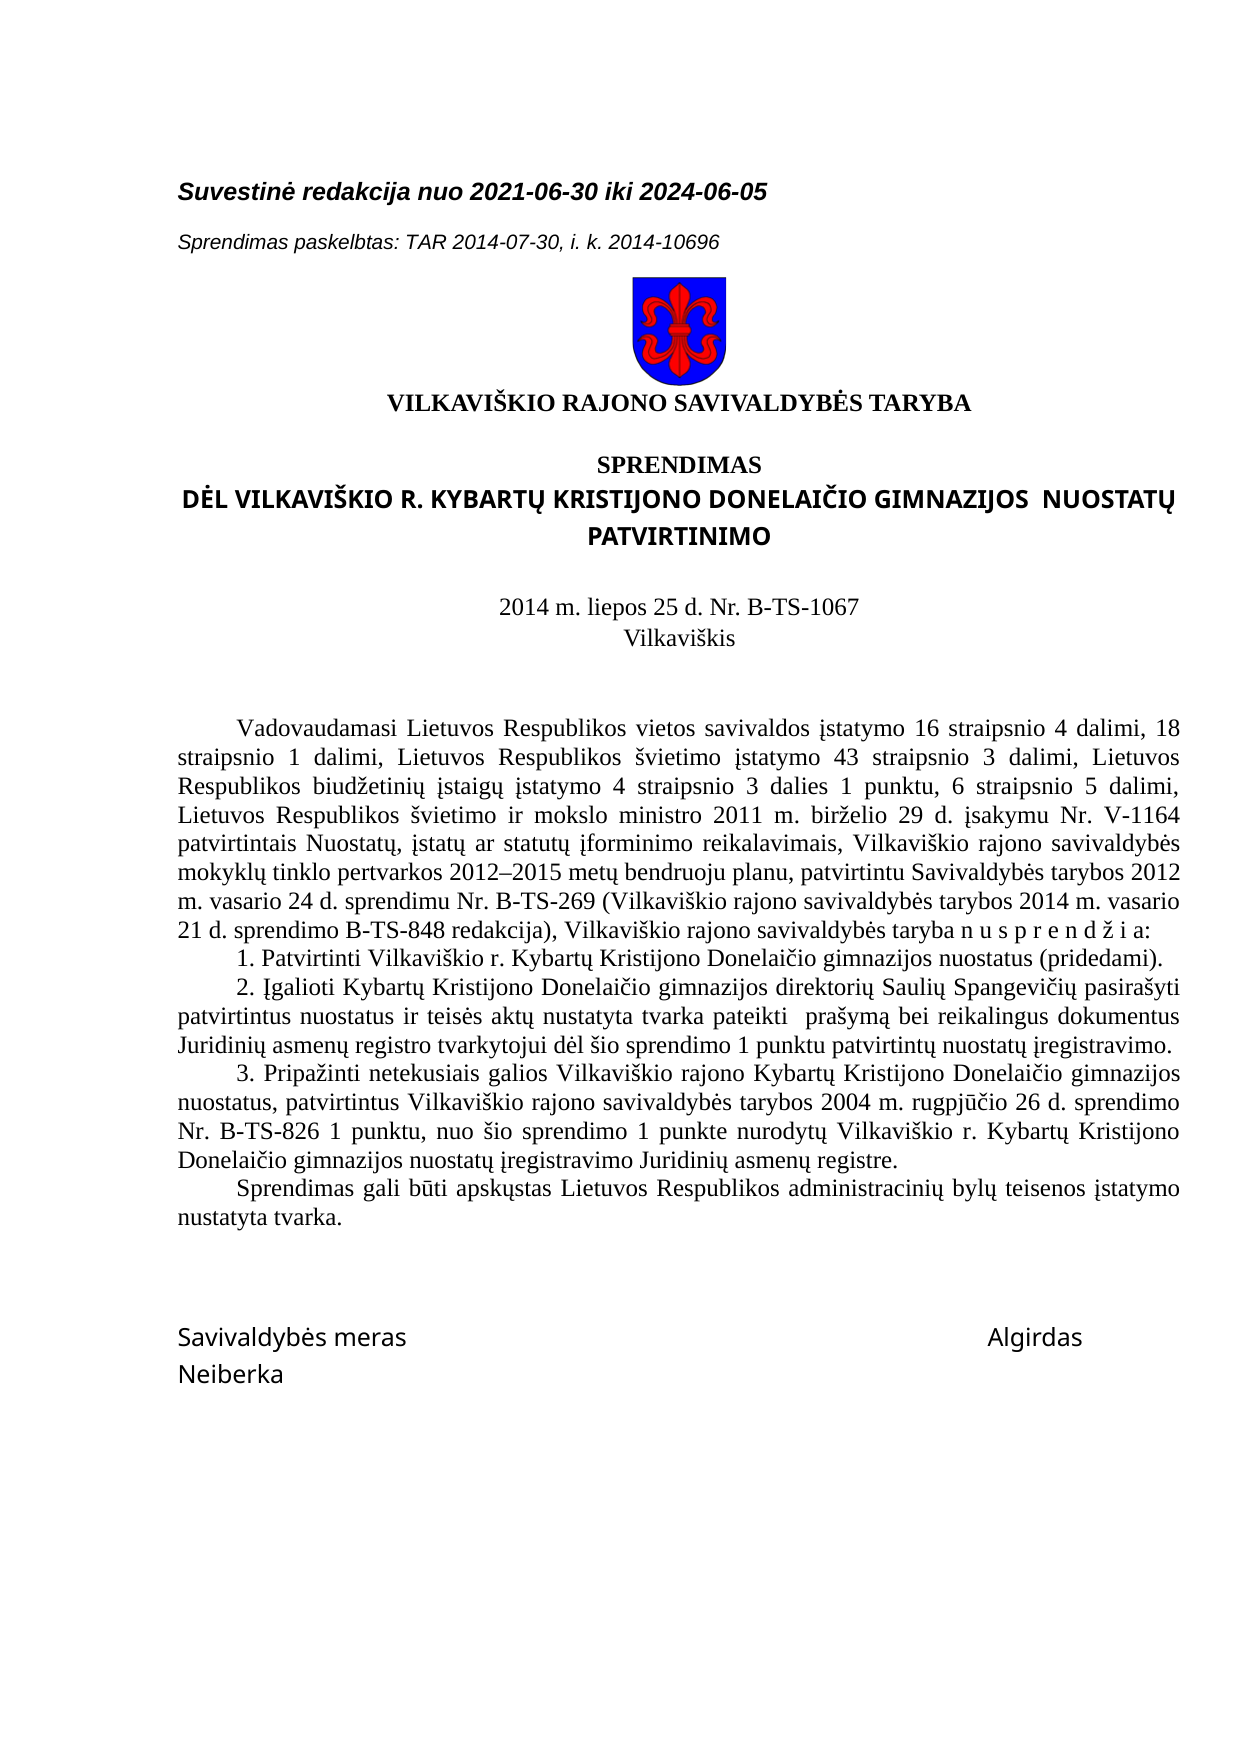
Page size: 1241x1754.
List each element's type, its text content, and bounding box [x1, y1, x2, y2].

text Sprendimas gali būti apskųstas Lietuvos Respublikos administracinių bylų teisenos įstatymo nustatyta tvarka. [177, 1173, 1181, 1231]
text Vilkaviškis [177, 620, 1181, 651]
text Suvestinė redakcija nuo 2021-06-30 iki 2024-06-05 [177, 177, 1181, 206]
text SPRENDIMAS [177, 448, 1181, 479]
text 2. Įgalioti Kybartų Kristijono Donelaičio gimnazijos direktorių Saulių Spangevičių pasirašyti patvirtintus nuostatus ir teisės aktų nustatyta tvarka pateikti prašymą bei reikalingus dokumentus Juridinių asmenų registro tvarkytojui dėl šio sprendimo 1 punktu patvirtintų nuostatų įregistravimo. [177, 972, 1181, 1058]
text Savivaldybės meras Algirdas Neiberka [177, 1317, 1181, 1391]
text Dėl VILKAVIŠKIO R. KYBARTŲ KRISTIJONO dONELAIČIO GIMNAZIJOS NUOSTATŲ PATVIRTINIMO [177, 479, 1181, 552]
text 1. Patvirtinti Vilkaviškio r. Kybartų Kristijono Donelaičio gimnazijos nuostatus (pridedami). [177, 943, 1181, 972]
text Sprendimas paskelbtas: TAR 2014-07-30, i. k. 2014-10696 [177, 230, 1181, 254]
text 2014 m. liepos 25 d. Nr. B-TS-1067 [177, 589, 1181, 620]
text VILKAVIŠKIO RAJONO SAVIVALDYBĖS TARYBA [177, 386, 1181, 417]
text 3. Pripažinti netekusiais galios Vilkaviškio rajono Kybartų Kristijono Donelaičio gimnazijos nuostatus, patvirtintus Vilkaviškio rajono savivaldybės tarybos 2004 m. rugpjūčio 26 d. sprendimo Nr. B-TS-826 1 punktu, nuo šio sprendimo 1 punkte nurodytų Vilkaviškio r. Kybartų Kristijono Donelaičio gimnazijos nuostatų įregistravimo Juridinių asmenų registre. [177, 1058, 1181, 1173]
text Vadovaudamasi Lietuvos Respublikos vietos savivaldos įstatymo 16 straipsnio 4 dalimi, 18 straipsnio 1 dalimi, Lietuvos Respublikos švietimo įstatymo 43 straipsnio 3 dalimi, Lietuvos Respublikos biudžetinių įstaigų įstatymo 4 straipsnio 3 dalies 1 punktu, 6 straipsnio 5 dalimi, Lietuvos Respublikos švietimo ir mokslo ministro 2011 m. birželio 29 d. įsakymu Nr. V-1164 patvirtintais Nuostatų, įstatų ar statutų įforminimo reikalavimais, Vilkaviškio rajono savivaldybės mokyklų tinklo pertvarkos 2012–2015 metų bendruoju planu, patvirtintu Savivaldybės tarybos 2012 m. vasario 24 d. sprendimu Nr. B-TS-269 (Vilkaviškio rajono savivaldybės tarybos 2014 m. vasario 21 d. sprendimo B-TS-848 redakcija), Vilkaviškio rajono savivaldybės taryba n u s p r e n d ž i a: [177, 713, 1181, 943]
